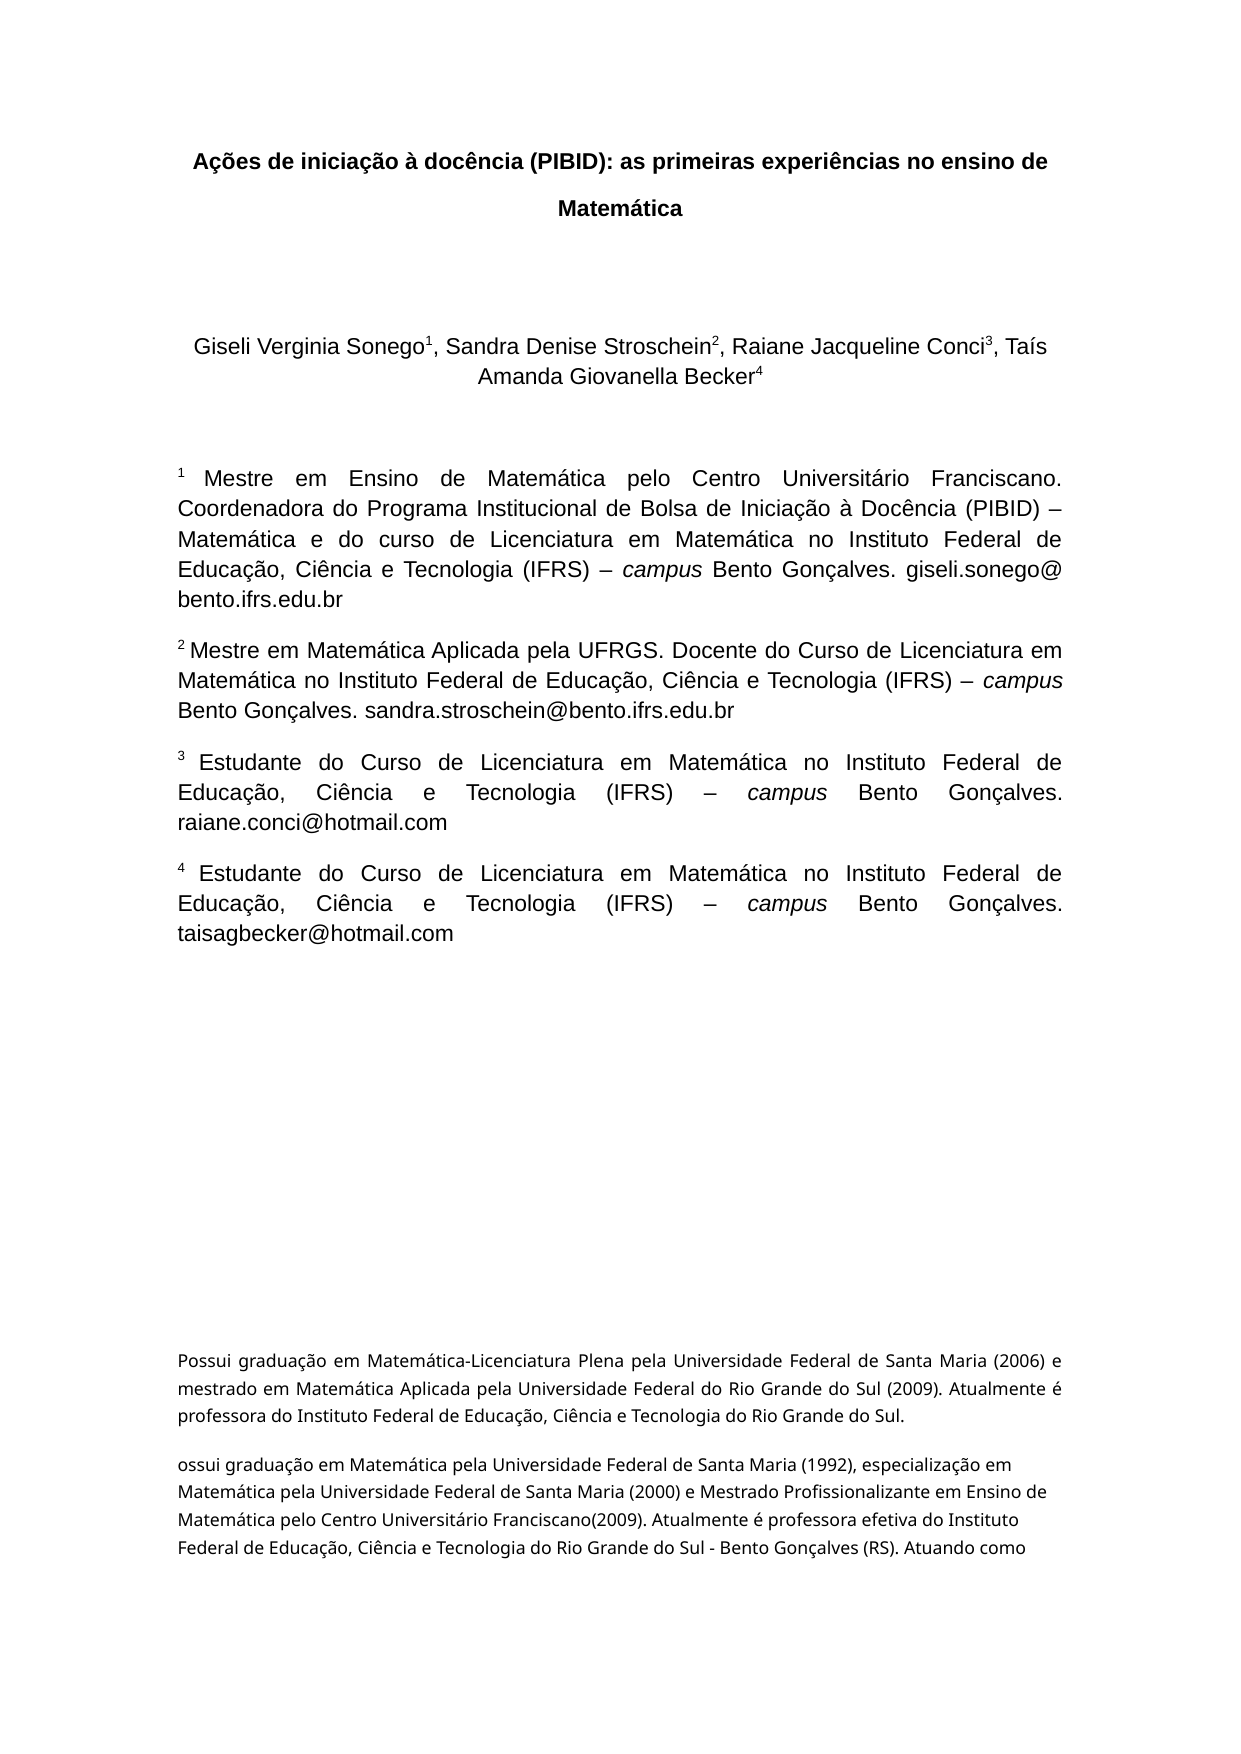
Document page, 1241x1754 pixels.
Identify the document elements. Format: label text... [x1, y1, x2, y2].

text Ações de iniciação à docência (PIBID): as primeiras experiências no ensino de Matemática [177, 148, 1063, 221]
text Giseli Verginia Sonego1, Sandra Denise Stroschein2, Raiane Jacqueline Conci3, Taís Amanda Giovanella Becker4 [177, 333, 1063, 389]
text 2 Mestre em Matemática Aplicada pela UFRGS. Docente do Curso de Licenciatura em Matemática no Instituto Federal de Educação, Ciência e Tecnologia (IFRS) – campus Bento Gonçalves. sandra.stroschein@bento.ifrs.edu.br [177, 637, 1063, 724]
text 1 Mestre em Ensino de Matemática pelo Centro Universitário Franciscano. Coordenadora do Programa Institucional de Bolsa de Iniciação à Docência (PIBID) – Matemática e do curso de Licenciatura em Matemática no Instituto Federal de Educação, Ciência e Tecnologia (IFRS) – campus Bento Gonçalves. giseli.sonego@ bento.ifrs.edu.br [177, 465, 1063, 612]
text 4 Estudante do Curso de Licenciatura em Matemática no Instituto Federal de Educação, Ciência e Tecnologia (IFRS) – campus Bento Gonçalves. taisagbecker@hotmail.com [177, 860, 1063, 947]
text ossui graduação em Matemática pela Universidade Federal de Santa Maria (1992), especialização em Matemática pela Universidade Federal de Santa Maria (2000) e Mestrado Profissionalizante em Ensino de Matemática pelo Centro Universitário Franciscano(2009). Atualmente é professora efetiva do Instituto Federal de Educação, Ciência e Tecnologia do Rio Grande do Sul - Bento Gonçalves (RS). Atuando como [177, 1452, 1063, 1559]
text Possui graduação em Matemática-Licenciatura Plena pela Universidade Federal de Santa Maria (2006) e mestrado em Matemática Aplicada pela Universidade Federal do Rio Grande do Sul (2009). Atualmente é professora do Instituto Federal de Educação, Ciência e Tecnologia do Rio Grande do Sul. [177, 1348, 1063, 1428]
text 3 Estudante do Curso de Licenciatura em Matemática no Instituto Federal de Educação, Ciência e Tecnologia (IFRS) – campus Bento Gonçalves. raiane.conci@hotmail.com [177, 748, 1063, 835]
